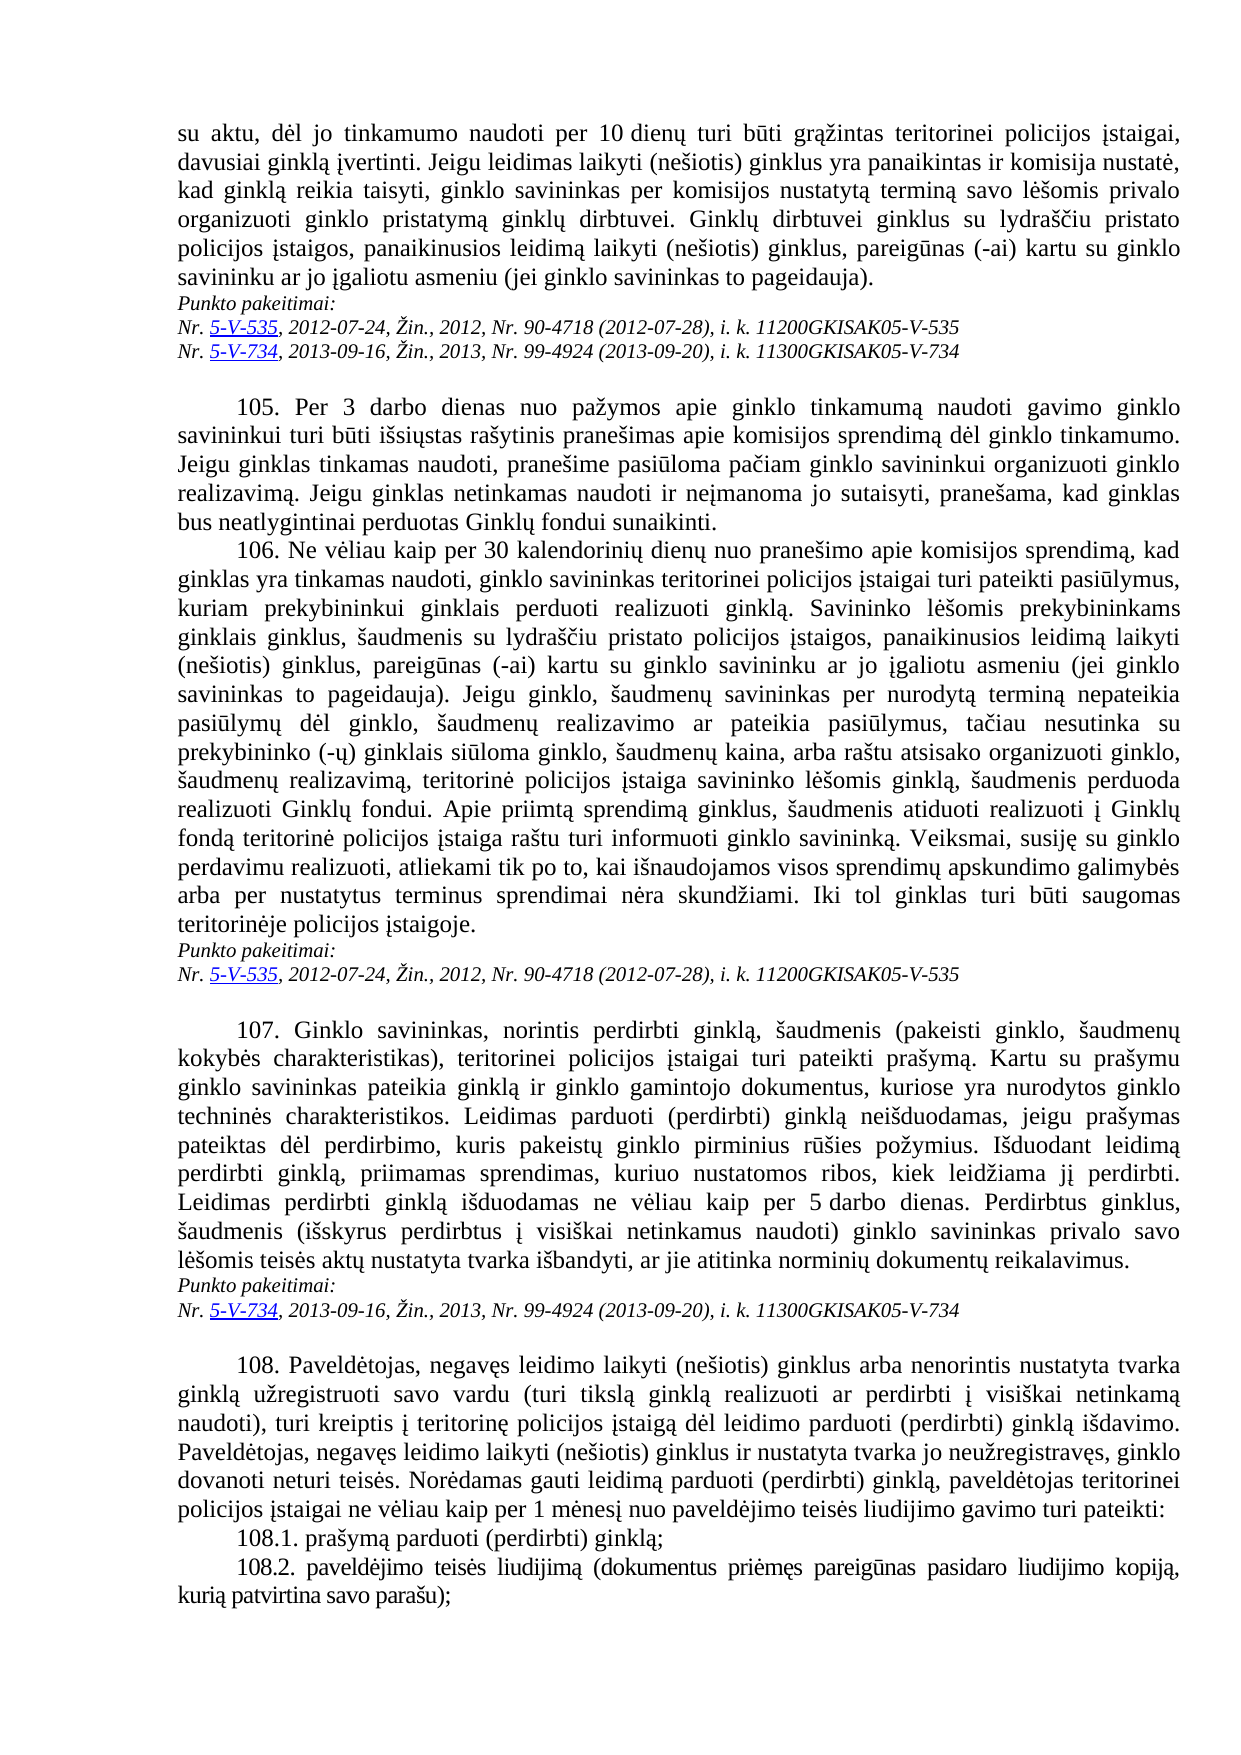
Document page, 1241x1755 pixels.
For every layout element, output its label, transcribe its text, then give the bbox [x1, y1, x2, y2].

text Punkto pakeitimai: [177, 1273, 1181, 1297]
text Nr. 5-V-535, 2012-07-24, Žin., 2012, Nr. 90-4718 (2012-07-28), i. k. 11200GKISAK05-V-535 [177, 962, 1181, 986]
text 108. Paveldėtojas, negavęs leidimo laikyti (nešiotis) ginklus arba nenorintis nustatyta tvarka ginklą užregistruoti savo vardu (turi tikslą ginklą realizuoti ar perdirbti į visiškai netinkamą naudoti), turi kreiptis į teritorinę policijos įstaigą dėl leidimo parduoti (perdirbti) ginklą išdavimo. Paveldėtojas, negavęs leidimo laikyti (nešiotis) ginklus ir nustatyta tvarka jo neužregistravęs, ginklo dovanoti neturi teisės. Norėdamas gauti leidimą parduoti (perdirbti) ginklą, paveldėtojas teritorinei policijos įstaigai ne vėliau kaip per 1 mėnesį nuo paveldėjimo teisės liudijimo gavimo turi pateikti: [177, 1350, 1181, 1523]
text Punkto pakeitimai: [177, 938, 1181, 962]
text Nr. 5-V-535, 2012-07-24, Žin., 2012, Nr. 90-4718 (2012-07-28), i. k. 11200GKISAK05-V-535 [177, 315, 1181, 339]
text 107. Ginklo savininkas, norintis perdirbti ginklą, šaudmenis (pakeisti ginklo, šaudmenų kokybės charakteristikas), teritorinei policijos įstaigai turi pateikti prašymą. Kartu su prašymu ginklo savininkas pateikia ginklą ir ginklo gamintojo dokumentus, kuriose yra nurodytos ginklo techninės charakteristikos. Leidimas parduoti (perdirbti) ginklą neišduodamas, jeigu prašymas pateiktas dėl perdirbimo, kuris pakeistų ginklo pirminius rūšies požymius. Išduodant leidimą perdirbti ginklą, priimamas sprendimas, kuriuo nustatomos ribos, kiek leidžiama jį perdirbti. Leidimas perdirbti ginklą išduodamas ne vėliau kaip per 5 darbo dienas. Perdirbtus ginklus, šaudmenis (išskyrus perdirbtus į visiškai netinkamus naudoti) ginklo savininkas privalo savo lėšomis teisės aktų nustatyta tvarka išbandyti, ar jie atitinka norminių dokumentų reikalavimus. [177, 1015, 1181, 1273]
text Nr. 5-V-734, 2013-09-16, Žin., 2013, Nr. 99-4924 (2013-09-20), i. k. 11300GKISAK05-V-734 [177, 1297, 1181, 1322]
text su aktu, dėl jo tinkamumo naudoti per 10 dienų turi būti grąžintas teritorinei policijos įstaigai, davusiai ginklą įvertinti. Jeigu leidimas laikyti (nešiotis) ginklus yra panaikintas ir komisija nustatė, kad ginklą reikia taisyti, ginklo savininkas per komisijos nustatytą terminą savo lėšomis privalo organizuoti ginklo pristatymą ginklų dirbtuvei. Ginklų dirbtuvei ginklus su lydraščiu pristato policijos įstaigos, panaikinusios leidimą laikyti (nešiotis) ginklus, pareigūnas (-ai) kartu su ginklo savininku ar jo įgaliotu asmeniu (jei ginklo savininkas to pageidauja). [177, 118, 1181, 291]
text Punkto pakeitimai: [177, 291, 1181, 315]
text 108.2. paveldėjimo teisės liudijimą (dokumentus priėmęs pareigūnas pasidaro liudijimo kopiją, kurią patvirtina savo parašu); [177, 1552, 1181, 1609]
text 105. Per 3 darbo dienas nuo pažymos apie ginklo tinkamumą naudoti gavimo ginklo savininkui turi būti išsiųstas rašytinis pranešimas apie komisijos sprendimą dėl ginklo tinkamumo. Jeigu ginklas tinkamas naudoti, pranešime pasiūloma pačiam ginklo savininkui organizuoti ginklo realizavimą. Jeigu ginklas netinkamas naudoti ir neįmanoma jo sutaisyti, pranešama, kad ginklas bus neatlygintinai perduotas Ginklų fondui sunaikinti. [177, 392, 1181, 535]
text Nr. 5-V-734, 2013-09-16, Žin., 2013, Nr. 99-4924 (2013-09-20), i. k. 11300GKISAK05-V-734 [177, 339, 1181, 363]
text 108.1. prašymą parduoti (perdirbti) ginklą; [177, 1523, 1181, 1552]
text 106. Ne vėliau kaip per 30 kalendorinių dienų nuo pranešimo apie komisijos sprendimą, kad ginklas yra tinkamas naudoti, ginklo savininkas teritorinei policijos įstaigai turi pateikti pasiūlymus, kuriam prekybininkui ginklais perduoti realizuoti ginklą. Savininko lėšomis prekybininkams ginklais ginklus, šaudmenis su lydraščiu pristato policijos įstaigos, panaikinusios leidimą laikyti (nešiotis) ginklus, pareigūnas (-ai) kartu su ginklo savininku ar jo įgaliotu asmeniu (jei ginklo savininkas to pageidauja). Jeigu ginklo, šaudmenų savininkas per nurodytą terminą nepateikia pasiūlymų dėl ginklo, šaudmenų realizavimo ar pateikia pasiūlymus, tačiau nesutinka su prekybininko (-ų) ginklais siūloma ginklo, šaudmenų kaina, arba raštu atsisako organizuoti ginklo, šaudmenų realizavimą, teritorinė policijos įstaiga savininko lėšomis ginklą, šaudmenis perduoda realizuoti Ginklų fondui. Apie priimtą sprendimą ginklus, šaudmenis atiduoti realizuoti į Ginklų fondą teritorinė policijos įstaiga raštu turi informuoti ginklo savininką. Veiksmai, susiję su ginklo perdavimu realizuoti, atliekami tik po to, kai išnaudojamos visos sprendimų apskundimo galimybės arba per nustatytus terminus sprendimai nėra skundžiami. Iki tol ginklas turi būti saugomas teritorinėje policijos įstaigoje. [177, 535, 1181, 938]
